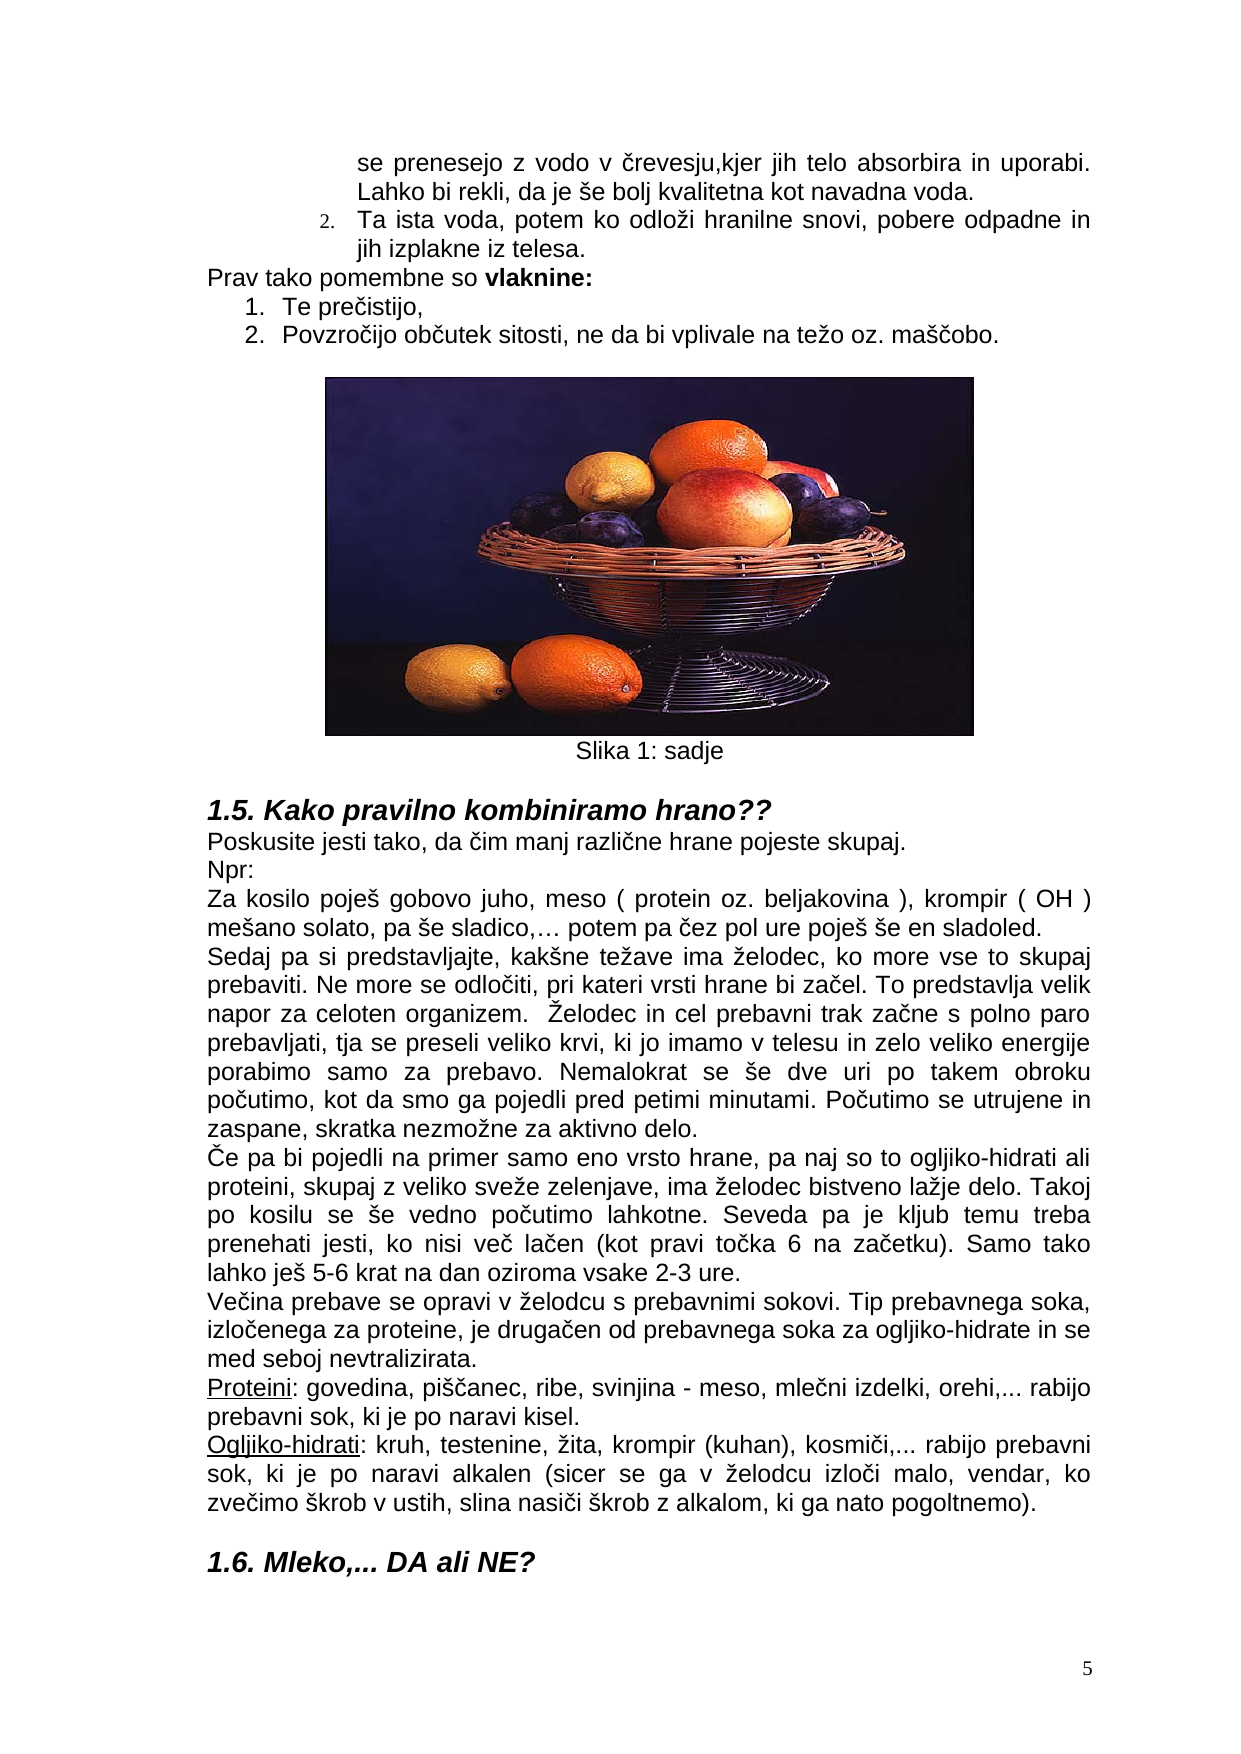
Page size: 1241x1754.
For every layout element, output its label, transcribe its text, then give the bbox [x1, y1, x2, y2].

text Če pa bi pojedli na primer samo eno vrsto hrane, pa naj so to ogljiko-hidrati ali proteini, skupaj z veliko sveže zelenjave, ima želodec bistveno lažje delo. Takoj po kosilu se še vedno počutimo lahkotne. Seveda pa je kljub temu treba prenehati jesti, ko nisi več lačen (kot pravi točka 6 na začetku). Samo tako lahko ješ 5-6 krat na dan oziroma vsake 2-3 ure. [207, 1143, 1092, 1287]
text Večina prebave se opravi v želodcu s prebavnimi sokovi. Tip prebavnega soka, izločenega za proteine, je drugačen od prebavnega soka za ogljiko-hidrate in se med seboj nevtralizirata. [207, 1287, 1092, 1373]
text Sedaj pa si predstavljajte, kakšne težave ima želodec, ko more vse to skupaj prebaviti. Ne more se odločiti, pri kateri vrsti hrane bi začel. To predstavlja velik napor za celoten organizem. Želodec in cel prebavni trak začne s polno paro prebavljati, tja se preseli veliko krvi, ki jo imamo v telesu in zelo veliko energije porabimo samo za prebavo. Nemalokrat se še dve uri po takem obroku počutimo, kot da smo ga pojedli pred petimi minutami. Počutimo se utrujene in zaspane, skratka nezmožne za aktivno delo. [207, 942, 1092, 1143]
text Poskusite jesti tako, da čim manj različne hrane pojeste skupaj. [207, 827, 1092, 855]
text Prav tako pomembne so vlaknine: [207, 263, 1092, 291]
text 1.6. Mleko,... DA ali NE? [207, 1545, 1092, 1579]
text Proteini: govedina, piščanec, ribe, svinjina - meso, mlečni izdelki, orehi,... rabijo prebavni sok, ki je po naravi kisel. [207, 1373, 1092, 1430]
text Slika 1: sadje [207, 736, 1092, 764]
list se prenesejo z vodo v črevesju,kjer jih telo absorbira in uporabi. Lahko bi rekli, da je še bolj kvalitetna kot navadna voda. [319, 148, 1092, 205]
list Povzročijo občutek sitosti, ne da bi vplivale na težo oz. maščobo. [244, 320, 1092, 349]
picture [325, 377, 974, 736]
list Ta ista voda, potem ko odloži hranilne snovi, pobere odpadne in jih izplakne iz telesa. [319, 205, 1092, 263]
text Npr: [207, 855, 1092, 884]
text Ogljiko-hidrati: kruh, testenine, žita, krompir (kuhan), kosmiči,... rabijo prebavni sok, ki je po naravi alkalen (sicer se ga v želodcu izloči malo, vendar, ko zvečimo škrob v ustih, slina nasiči škrob z alkalom, ki ga nato pogoltnemo). [207, 1430, 1092, 1517]
text 1.5. Kako pravilno kombiniramo hrano?? [207, 793, 1092, 827]
text Za kosilo poješ gobovo juho, meso ( protein oz. beljakovina ), krompir ( OH ) mešano solato, pa še sladico,… potem pa čez pol ure poješ še en sladoled. [207, 884, 1092, 942]
list Te prečistijo, [244, 291, 1092, 320]
